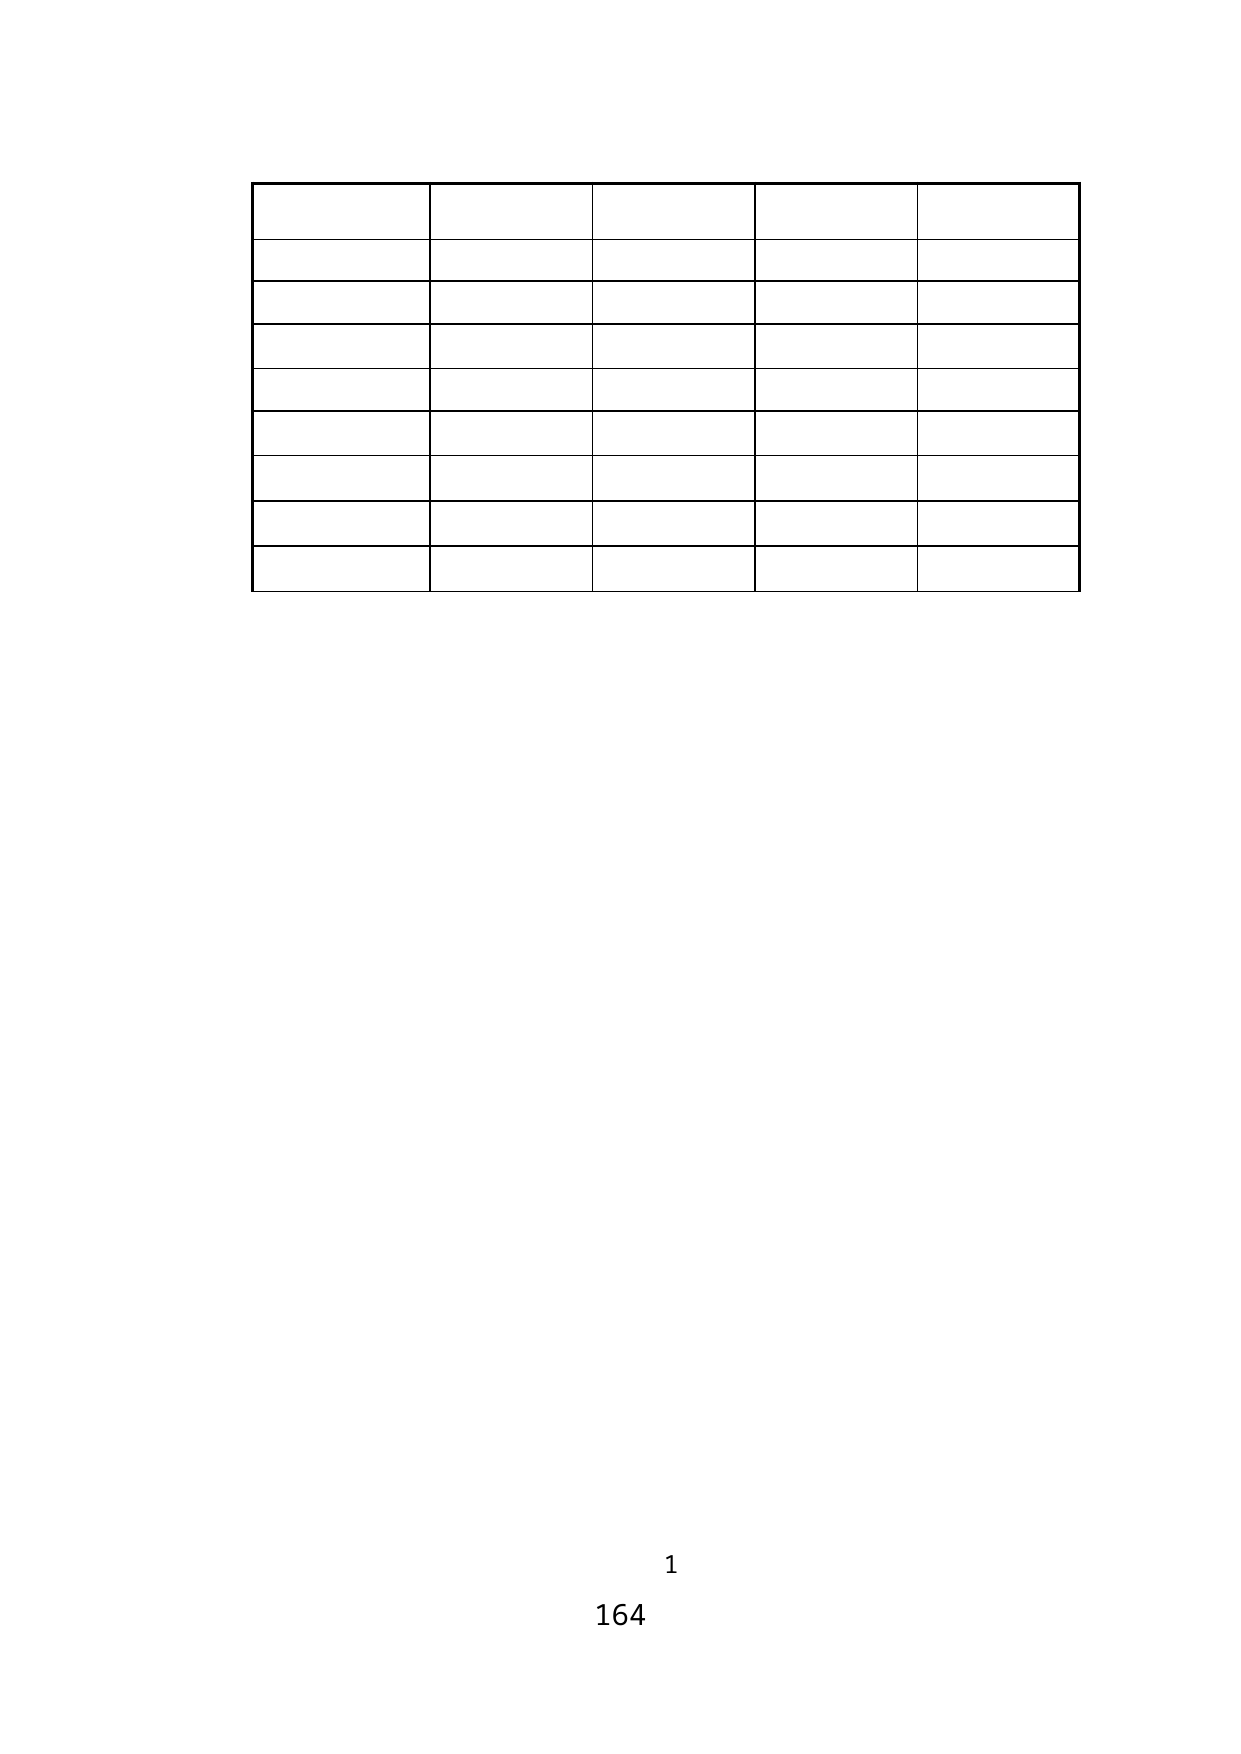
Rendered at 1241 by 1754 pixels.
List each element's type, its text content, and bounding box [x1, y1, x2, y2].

table_cell 8.3 [918, 412, 1078, 455]
table_cell 13.8 [918, 369, 1078, 410]
table_cell ─ [756, 502, 917, 545]
table_cell ─ [431, 282, 592, 323]
table_cell ─ [431, 547, 592, 591]
table_cell ─ [431, 412, 592, 455]
table_cell 2 [756, 282, 917, 323]
table_cell 吉隆坡 [254, 547, 429, 591]
table_cell 胡志明市 [254, 456, 429, 500]
table_header 105 [431, 185, 592, 238]
table_header 106 [593, 185, 754, 238]
table_cell ─ [593, 369, 754, 410]
table_cell 雅加達 [254, 502, 429, 545]
table_cell 10 [431, 240, 592, 280]
table_cell ─ [431, 502, 592, 545]
table_cell 2 [593, 282, 754, 323]
table_cell 8.3 [918, 240, 1078, 280]
table_cell ─ [756, 547, 917, 591]
table_cell 曼谷 [254, 325, 429, 368]
table_cell ─ [593, 456, 754, 500]
table_cell ─ [756, 412, 917, 455]
table_cell ─ [593, 547, 754, 591]
table_cell 法蘭克福 [254, 369, 429, 410]
table_cell 7.9 [918, 325, 1078, 368]
table_cell ─ [593, 412, 754, 455]
table_cell 仰光 [254, 240, 429, 280]
table_cell ─ [431, 325, 592, 368]
table_cell ─ [918, 547, 1078, 591]
table_cell 9 [593, 240, 754, 280]
table_cell 8 [756, 369, 917, 410]
table_cell ─ [756, 456, 917, 500]
table_cell ─ [431, 456, 592, 500]
table_cell 8 [756, 325, 917, 368]
table_cell 馬尼拉 [254, 412, 429, 455]
table_header 108 [918, 185, 1078, 238]
table_header 年度 辦事處 [254, 185, 429, 238]
table_cell ─ [431, 369, 592, 410]
table_header 107 [756, 185, 917, 238]
table_cell ─ [593, 502, 754, 545]
table_cell 7.1 [918, 282, 1078, 323]
table_cell 8 [756, 240, 917, 280]
table_cell 2.3 [918, 502, 1078, 545]
table_cell ─ [593, 325, 754, 368]
table_cell 矽谷 [254, 282, 429, 323]
table_cell 2.5 [918, 456, 1078, 500]
